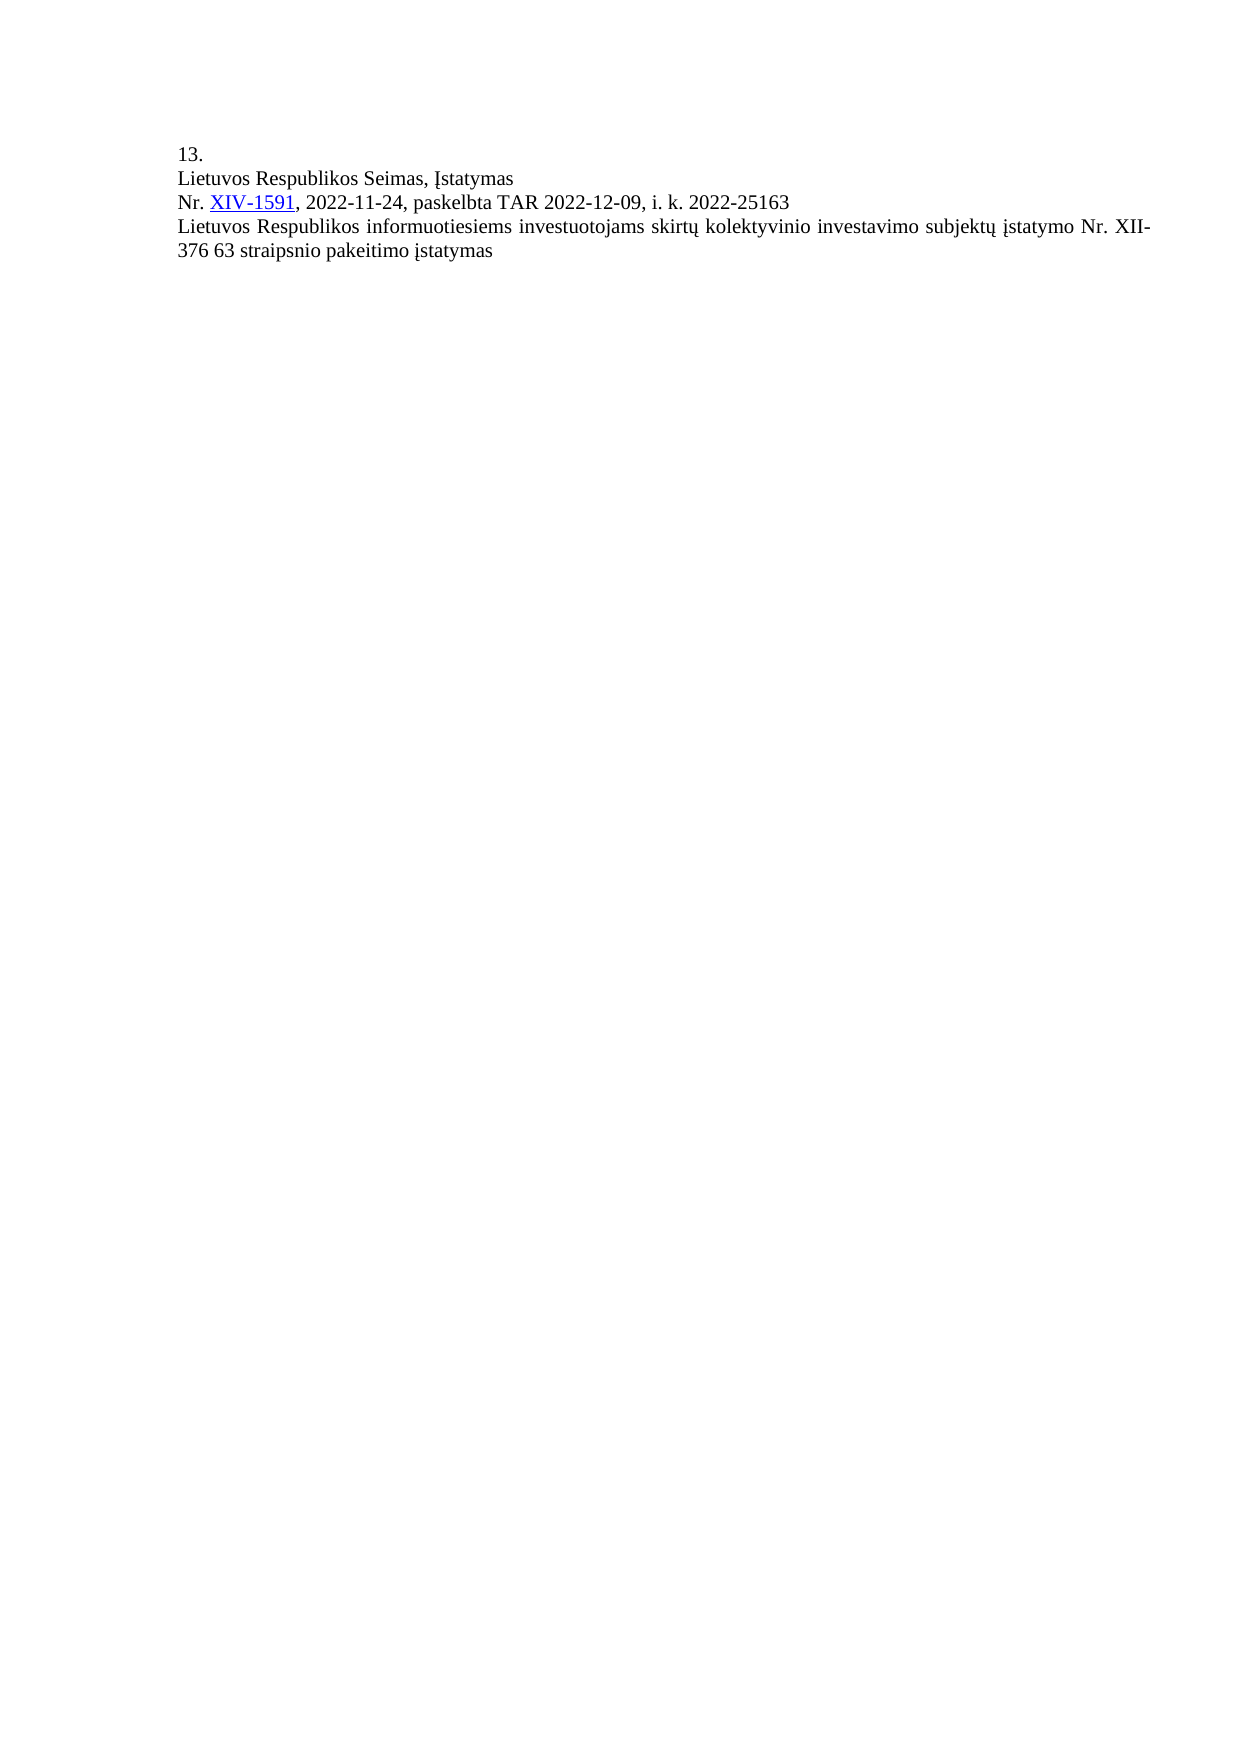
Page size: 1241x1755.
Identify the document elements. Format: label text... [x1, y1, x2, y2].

text 13. [177, 142, 1152, 166]
text Nr. XIV-1591, 2022-11-24, paskelbta TAR 2022-12-09, i. k. 2022-25163 [177, 190, 1152, 214]
text Lietuvos Respublikos Seimas, Įstatymas [177, 166, 1152, 190]
text Lietuvos Respublikos informuotiesiems investuotojams skirtų kolektyvinio investavimo subjektų įstatymo Nr. XII-376 63 straipsnio pakeitimo įstatymas [177, 214, 1152, 262]
